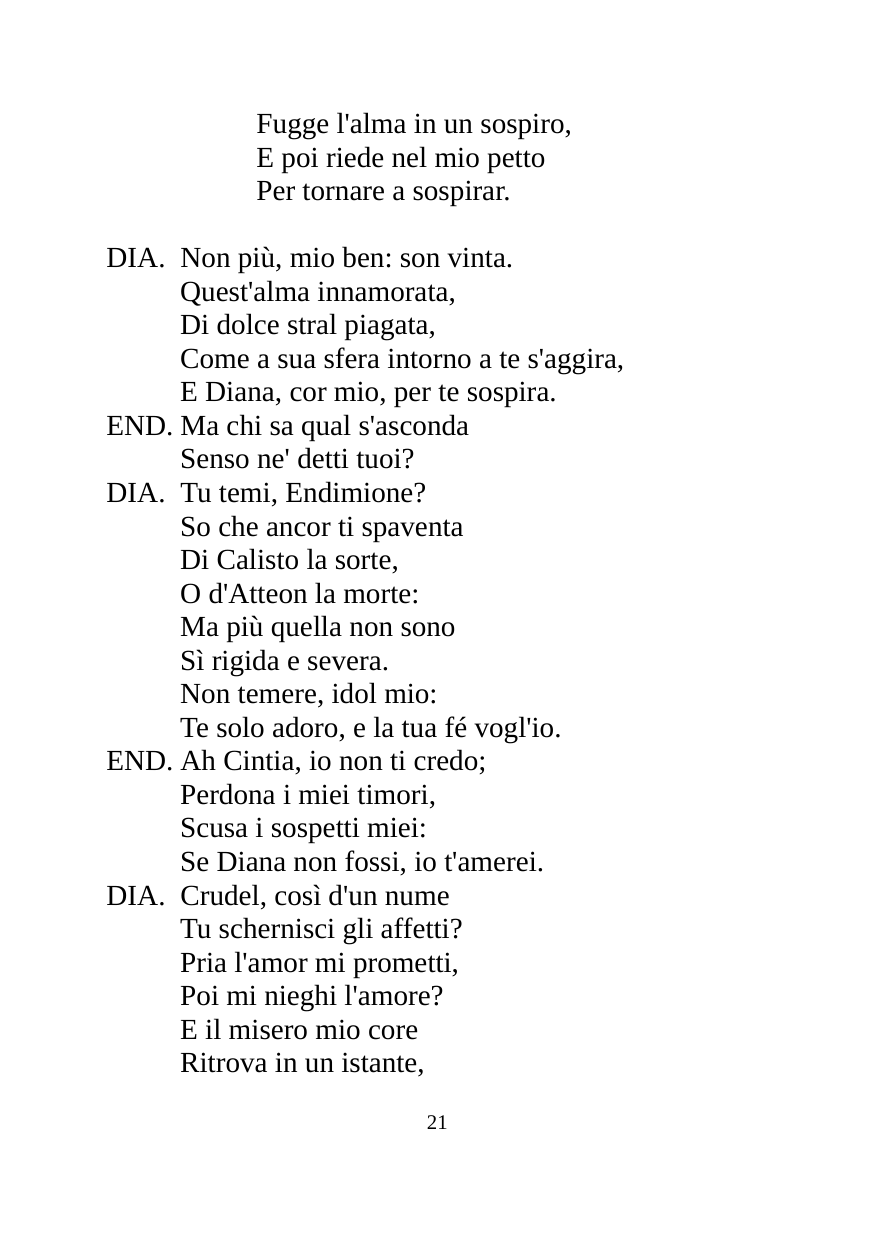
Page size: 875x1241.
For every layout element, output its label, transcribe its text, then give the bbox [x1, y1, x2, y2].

text Di Calisto la sorte, [180, 542, 768, 576]
text E il misero mio core [180, 1012, 768, 1045]
text Pria l'amor mi prometti, [180, 945, 768, 978]
text Perdona i miei timori, [180, 777, 768, 811]
text Come a sua sfera intorno a te s'aggira, [180, 341, 768, 374]
text END. Ma chi sa qual s'asconda [106, 408, 768, 442]
text Fugge l'alma in un sospiro, [256, 106, 768, 140]
text E poi riede nel mio petto [256, 140, 768, 173]
text Ritrova in un istante, [180, 1045, 768, 1079]
text So che ancor ti spaventa [180, 509, 768, 542]
text Quest'alma innamorata, [180, 274, 768, 307]
text Ma più quella non sono [180, 609, 768, 643]
text Per tornare a sospirar. [256, 173, 768, 207]
text END. Ah Cintia, io non ti credo; [106, 743, 768, 777]
text DIA. Crudel, così d'un nume [106, 878, 768, 911]
text Scusa i sospetti miei: [180, 811, 768, 844]
text DIA. Tu temi, Endimione? [106, 475, 768, 509]
text Tu schernisci gli affetti? [180, 911, 768, 945]
text O d'Atteon la morte: [180, 576, 768, 609]
text Poi mi nieghi l'amore? [180, 978, 768, 1012]
text DIA. Non più, mio ben: son vinta. [106, 240, 768, 274]
text Non temere, idol mio: [180, 676, 768, 710]
text Te solo adoro, e la tua fé vogl'io. [180, 710, 768, 743]
text Sì rigida e severa. [180, 643, 768, 676]
text Di dolce stral piagata, [180, 307, 768, 341]
text Se Diana non fossi, io t'amerei. [180, 844, 768, 878]
text E Diana, cor mio, per te sospira. [180, 374, 768, 408]
text Senso ne' detti tuoi? [106, 442, 768, 475]
